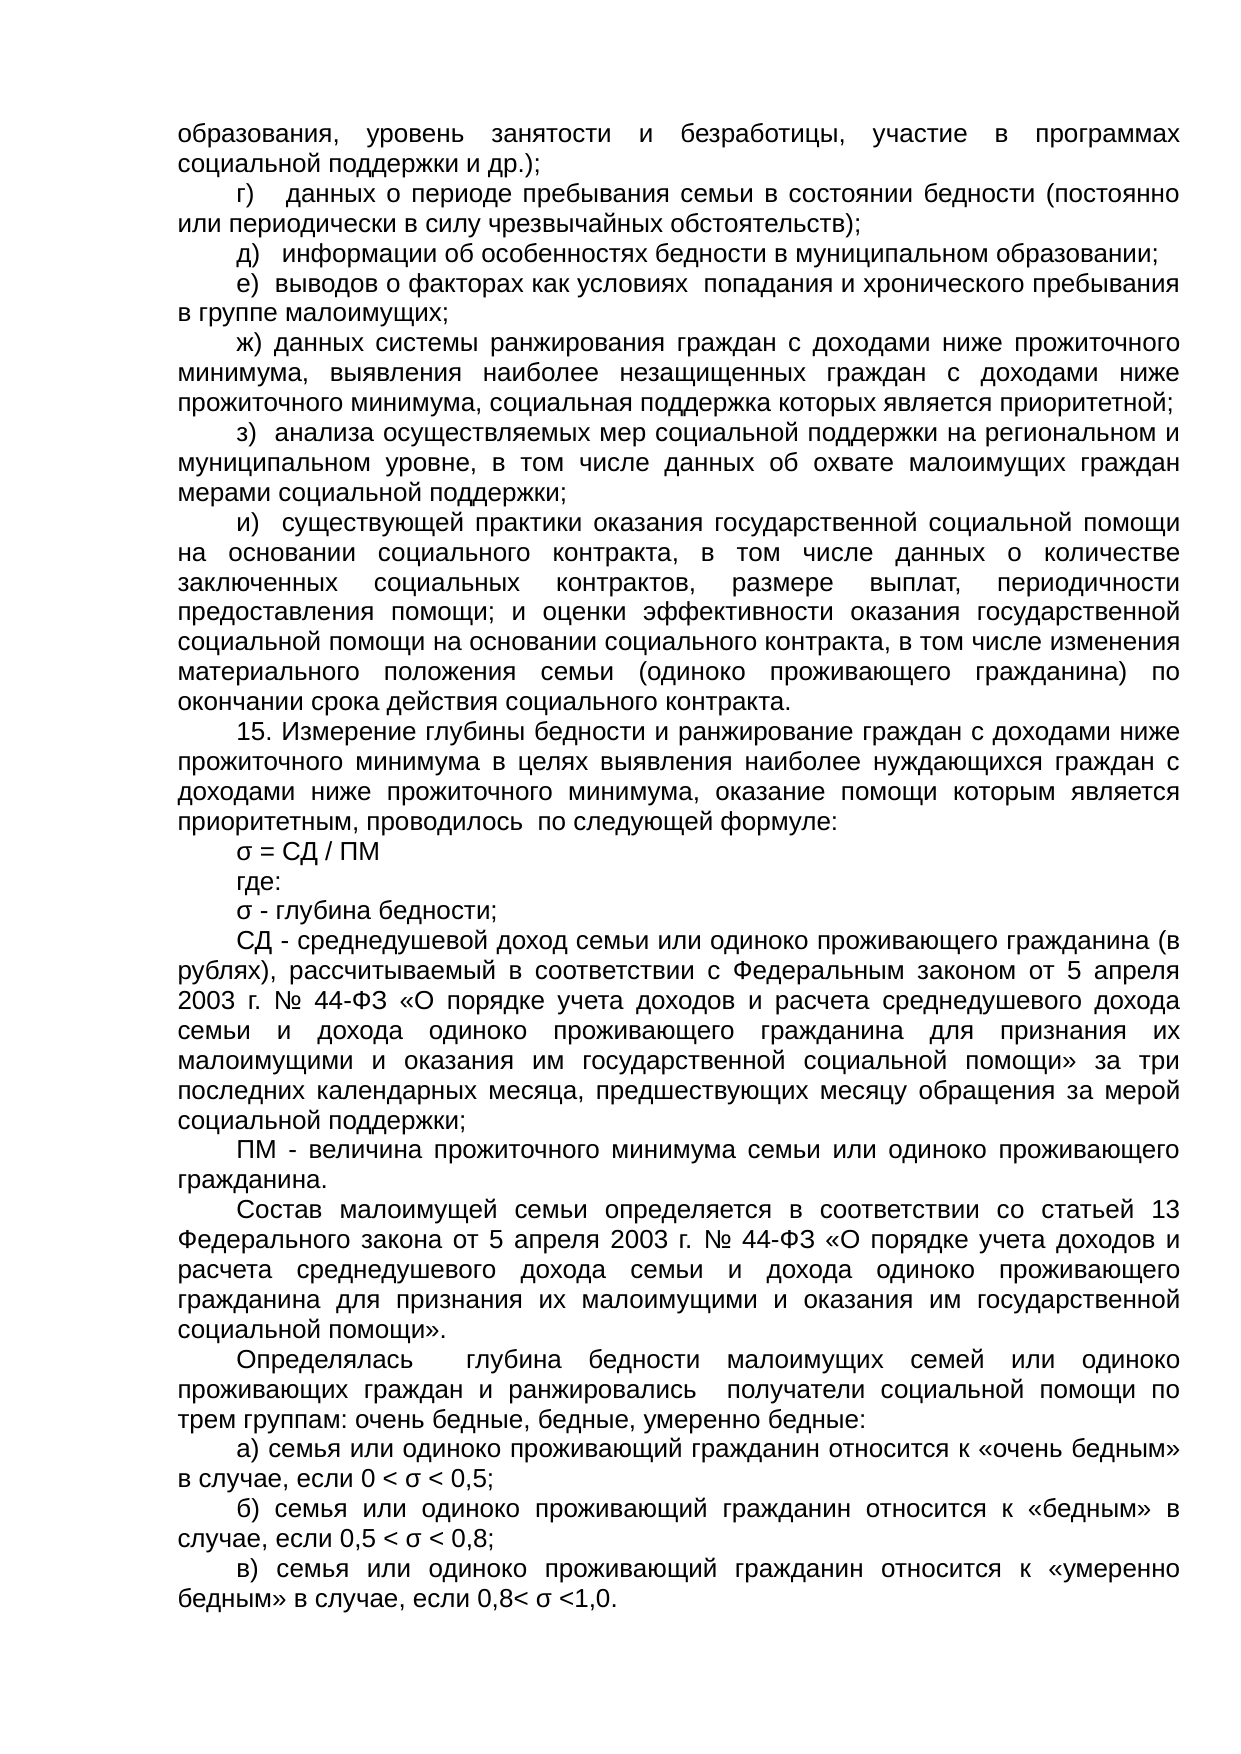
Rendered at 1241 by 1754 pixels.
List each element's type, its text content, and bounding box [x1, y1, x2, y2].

text ПМ - величина прожиточного минимума семьи или одиноко проживающего гражданина. [177, 1134, 1181, 1194]
text 15. Измерение глубины бедности и ранжирование граждан с доходами ниже прожиточного минимума в целях выявления наиболее нуждающихся граждан с доходами ниже прожиточного минимума, оказание помощи которым является приоритетным, проводилось по следующей формуле: [177, 716, 1181, 836]
text σ - глубина бедности; [177, 895, 1181, 925]
text Определялась глубина бедности малоимущих семей или одиноко проживающих граждан и ранжировались получатели социальной помощи по трем группам: очень бедные, бедные, умеренно бедные: [177, 1344, 1181, 1433]
text а) семья или одиноко проживающий гражданин относится к «очень бедным» в случае, если 0 < σ < 0,5; [177, 1433, 1181, 1493]
text Состав малоимущей семьи определяется в соответствии со статьей 13 Федерального закона от 5 апреля 2003 г. № 44-ФЗ «О порядке учета доходов и расчета среднедушевого дохода семьи и дохода одиноко проживающего гражданина для признания их малоимущими и оказания им государственной социальной помощи». [177, 1194, 1181, 1344]
text ж) данных системы ранжирования граждан с доходами ниже прожиточного минимума, выявления наиболее незащищенных граждан с доходами ниже прожиточного минимума, социальная поддержка которых является приоритетной; [177, 327, 1181, 417]
text и) существующей практики оказания государственной социальной помощи на основании социального контракта, в том числе данных о количестве заключенных социальных контрактов, размере выплат, периодичности предоставления помощи; и оценки эффективности оказания государственной социальной помощи на основании социального контракта, в том числе изменения материального положения семьи (одиноко проживающего гражданина) по окончании срока действия социального контракта. [177, 507, 1181, 716]
text д) информации об особенностях бедности в муниципальном образовании; [177, 238, 1181, 268]
text в) семья или одиноко проживающий гражданин относится к «умеренно бедным» в случае, если 0,8< σ <1,0. [177, 1553, 1181, 1613]
text б) семья или одиноко проживающий гражданин относится к «бедным» в случае, если 0,5 < σ < 0,8; [177, 1493, 1181, 1553]
text σ = СД / ПМ [177, 836, 1181, 866]
text е) выводов о факторах как условиях попадания и хронического пребывания в группе малоимущих; [177, 268, 1181, 327]
text где: [177, 866, 1181, 895]
text образования, уровень занятости и безработицы, участие в программах социальной поддержки и др.); [177, 118, 1181, 178]
text СД - среднедушевой доход семьи или одиноко проживающего гражданина (в рублях), рассчитываемый в соответствии с Федеральным законом от 5 апреля 2003 г. № 44-ФЗ «О порядке учета доходов и расчета среднедушевого дохода семьи и дохода одиноко проживающего гражданина для признания их малоимущими и оказания им государственной социальной помощи» за три последних календарных месяца, предшествующих месяцу обращения за мерой социальной поддержки; [177, 925, 1181, 1134]
text з) анализа осуществляемых мер социальной поддержки на региональном и муниципальном уровне, в том числе данных об охвате малоимущих граждан мерами социальной поддержки; [177, 417, 1181, 507]
text г) данных о периоде пребывания семьи в состоянии бедности (постоянно или периодически в силу чрезвычайных обстоятельств); [177, 178, 1181, 238]
